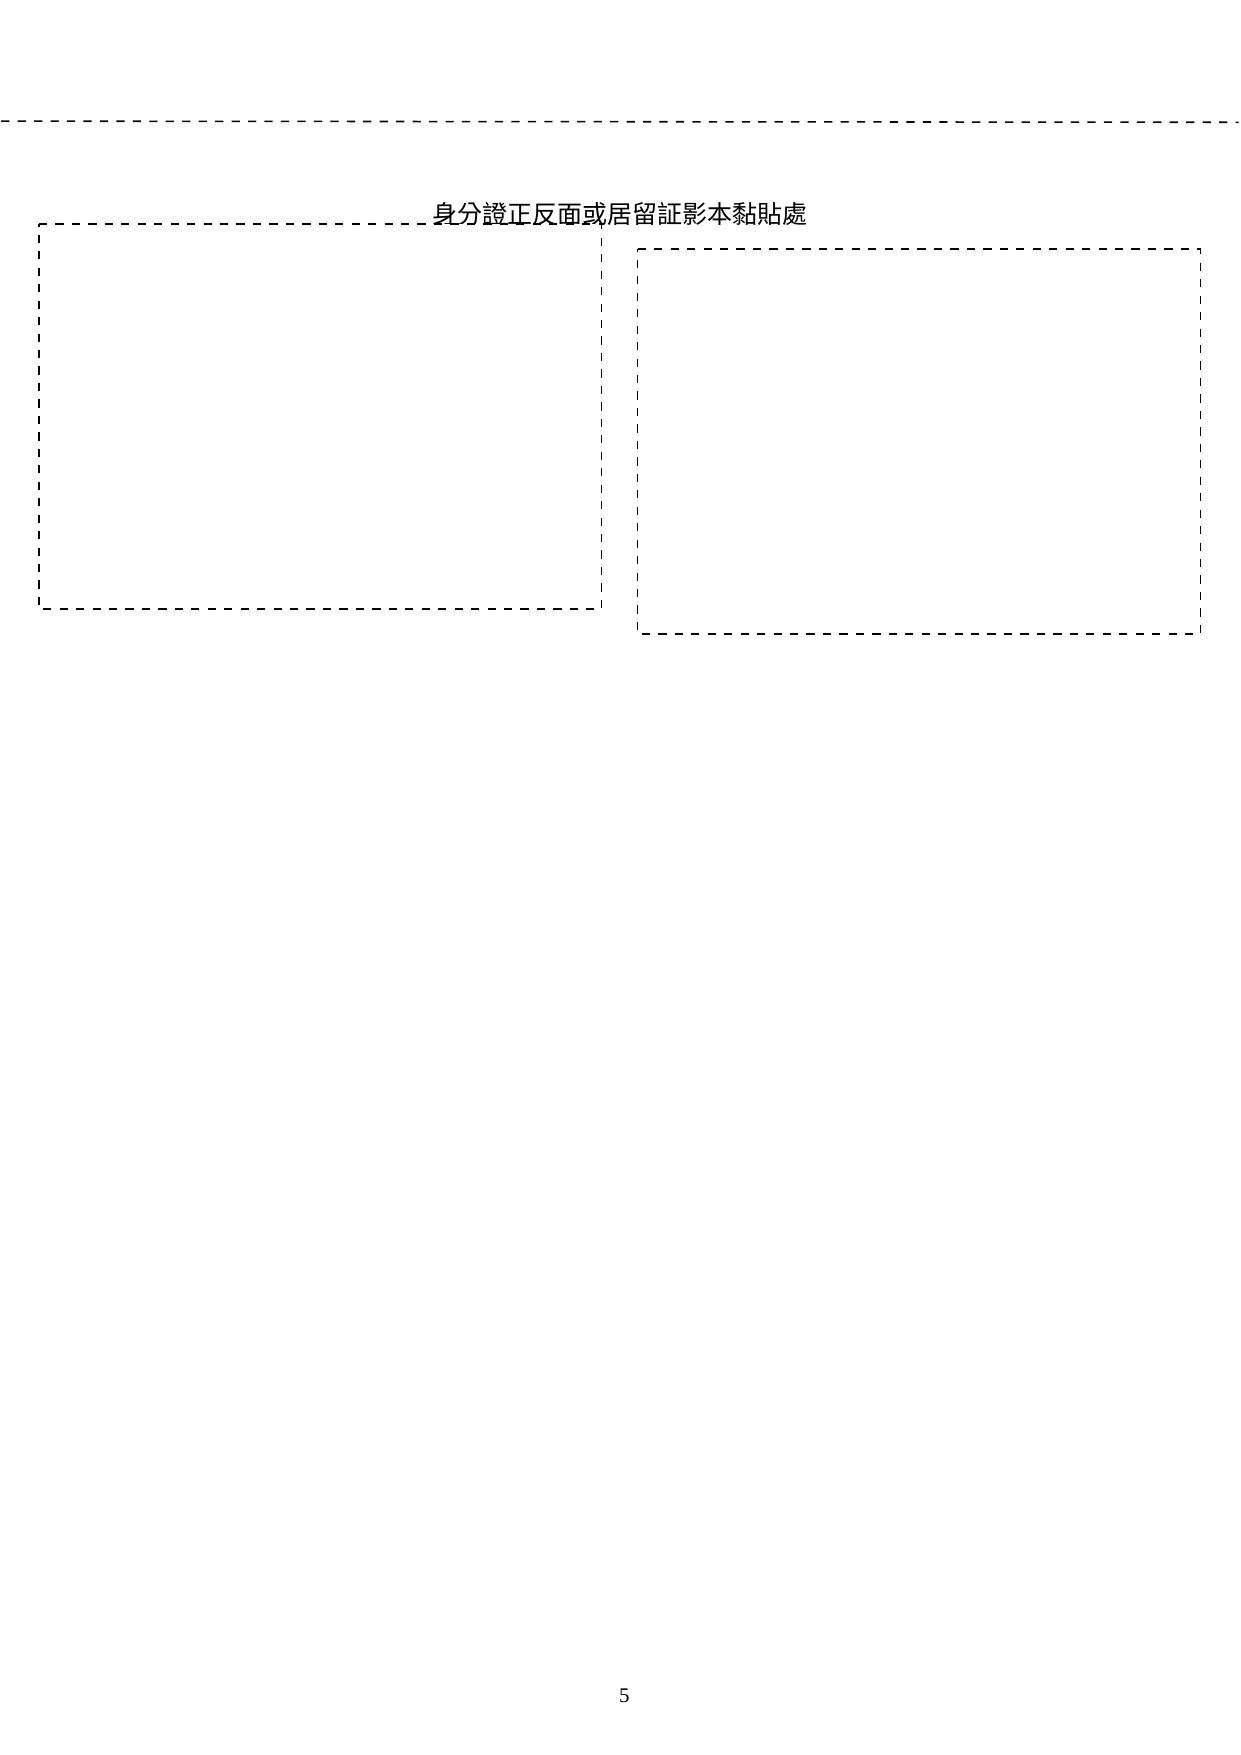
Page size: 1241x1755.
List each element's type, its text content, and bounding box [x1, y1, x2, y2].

text 身分證正反面或居留証影本黏貼處 [89, 171, 1152, 233]
